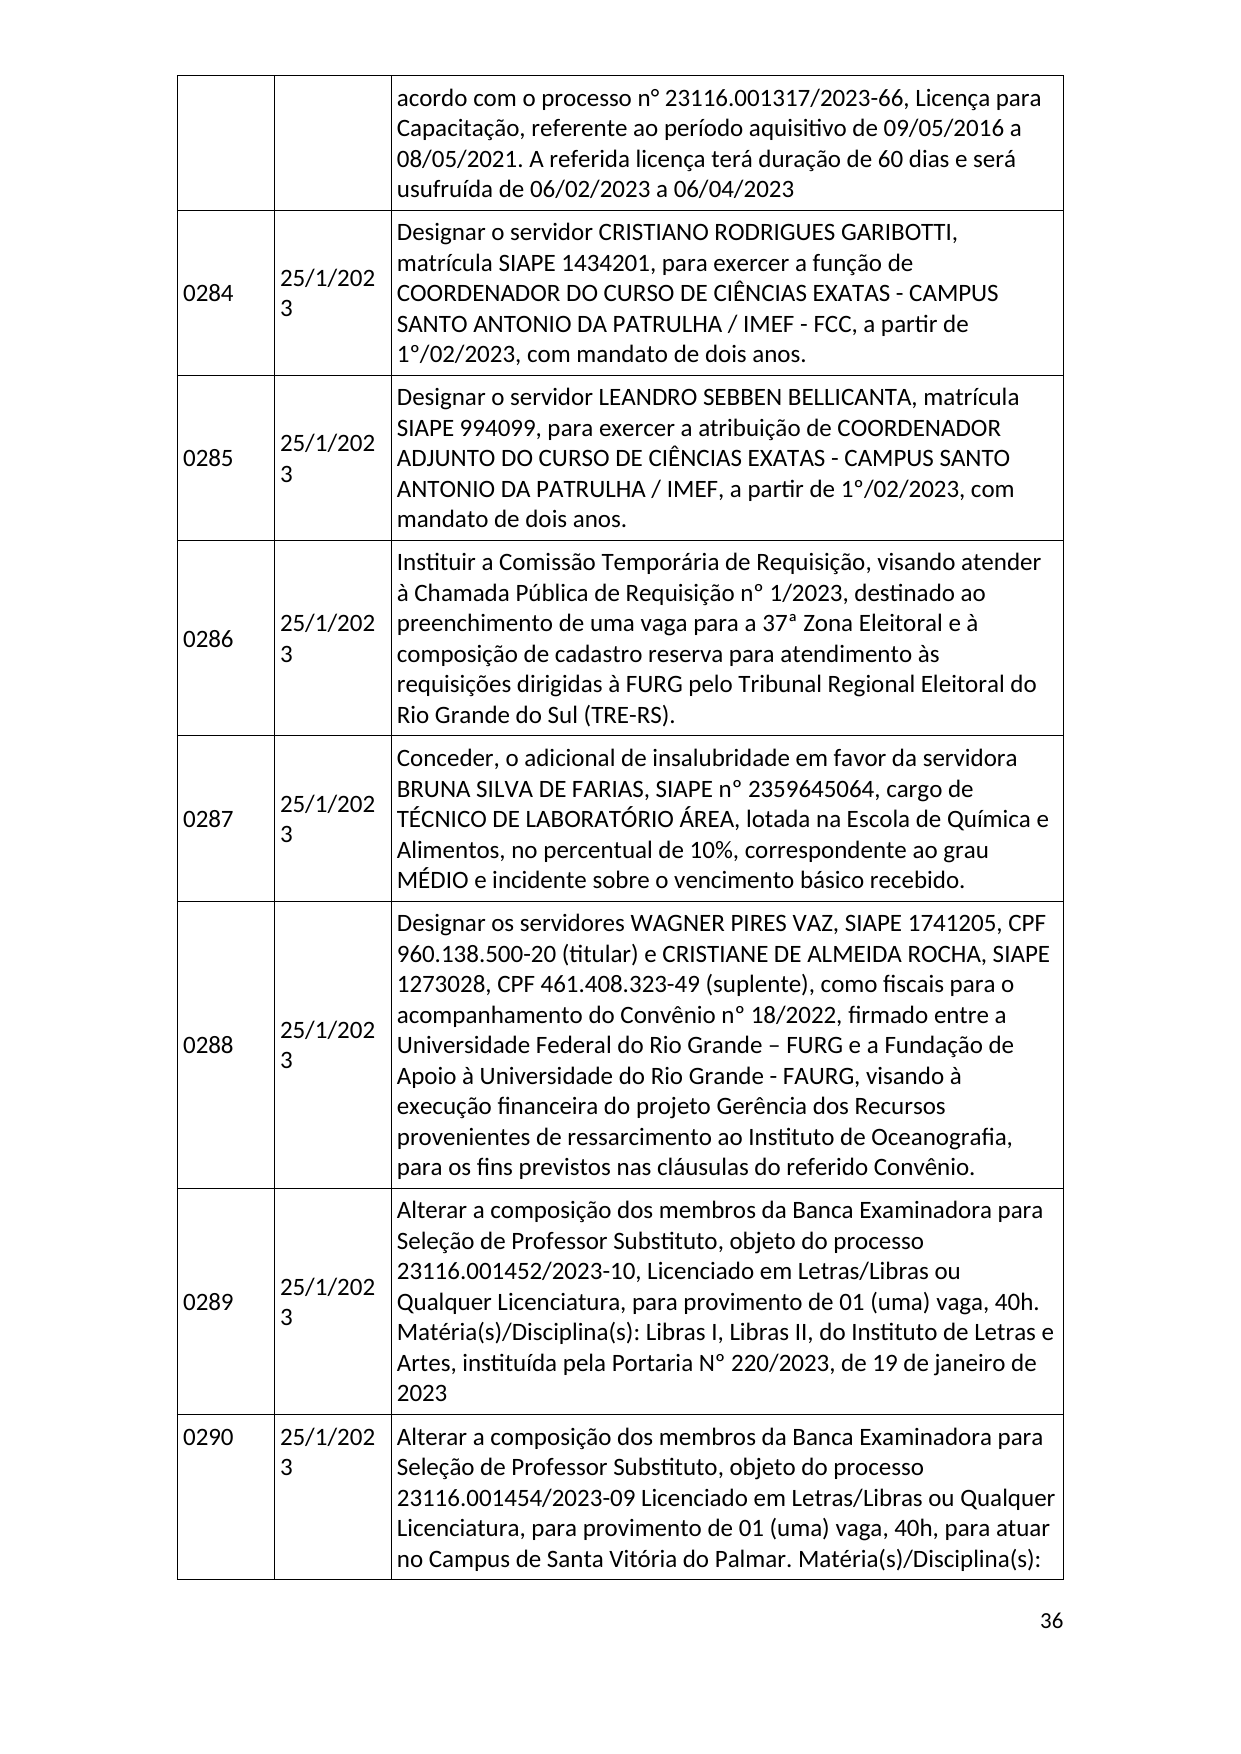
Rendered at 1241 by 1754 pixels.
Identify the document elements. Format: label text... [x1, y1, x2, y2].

table_cell 0285 [178, 376, 274, 540]
table_cell 25/1/2023 [275, 541, 391, 735]
table_cell Alterar a composição dos membros da Banca Examinadora para Seleção de Professor Substituto, objeto do processo 23116.001454/2023-09 Licenciado em Letras/Libras ou Qualquer Licenciatura, para provimento de 01 (uma) vaga, 40h, para atuar no Campus de Santa Vitória do Palmar. Matéria(s)/Disciplina(s): [392, 1415, 1063, 1579]
table_cell 0284 [178, 211, 274, 375]
table_cell Designar os servidores WAGNER PIRES VAZ, SIAPE 1741205, CPF 960.138.500-20 (titular) e CRISTIANE DE ALMEIDA ROCHA, SIAPE 1273028, CPF 461.408.323-49 (suplente), como fiscais para o acompanhamento do Convênio nº 18/2022, firmado entre a Universidade Federal do Rio Grande – FURG e a Fundação de Apoio à Universidade do Rio Grande - FAURG, visando à execução financeira do projeto Gerência dos Recursos provenientes de ressarcimento ao Instituto de Oceanografia, para os fins previstos nas cláusulas do referido Convênio. [392, 902, 1063, 1188]
table_cell 25/1/2023 [275, 902, 391, 1188]
table_cell 0287 [178, 736, 274, 901]
table_cell Designar o servidor LEANDRO SEBBEN BELLICANTA, matrícula SIAPE 994099, para exercer a atribuição de COORDENADOR ADJUNTO DO CURSO DE CIÊNCIAS EXATAS - CAMPUS SANTO ANTONIO DA PATRULHA / IMEF, a partir de 1º/02/2023, com mandato de dois anos. [392, 376, 1063, 540]
table_cell 25/1/2023 [275, 211, 391, 375]
table_cell Designar o servidor CRISTIANO RODRIGUES GARIBOTTI, matrícula SIAPE 1434201, para exercer a função de COORDENADOR DO CURSO DE CIÊNCIAS EXATAS - CAMPUS SANTO ANTONIO DA PATRULHA / IMEF - FCC, a partir de 1º/02/2023, com mandato de dois anos. [392, 211, 1063, 375]
table_cell 25/1/2023 [275, 376, 391, 540]
table_cell Instituir a Comissão Temporária de Requisição, visando atender à Chamada Pública de Requisição nº 1/2023, destinado ao preenchimento de uma vaga para a 37ª Zona Eleitoral e à composição de cadastro reserva para atendimento às requisições dirigidas à FURG pelo Tribunal Regional Eleitoral do Rio Grande do Sul (TRE-RS). [392, 541, 1063, 735]
table_cell 0286 [178, 541, 274, 735]
table_cell 0289 [178, 1189, 274, 1414]
table_cell Alterar a composição dos membros da Banca Examinadora para Seleção de Professor Substituto, objeto do processo 23116.001452/2023-10, Licenciado em Letras/Libras ou Qualquer Licenciatura, para provimento de 01 (uma) vaga, 40h. Matéria(s)/Disciplina(s): Libras I, Libras II, do Instituto de Letras e Artes, instituída pela Portaria Nº 220/2023, de 19 de janeiro de 2023 [392, 1189, 1063, 1414]
table_cell 0288 [178, 902, 274, 1188]
table_cell 25/1/2023 [275, 1415, 391, 1579]
table_cell 25/1/2023 [275, 736, 391, 901]
table_cell [275, 76, 391, 209]
table_cell [178, 76, 274, 209]
table_cell 0290 [178, 1415, 274, 1579]
table_cell Conceder, o adicional de insalubridade em favor da servidora BRUNA SILVA DE FARIAS, SIAPE nº 2359645064, cargo de TÉCNICO DE LABORATÓRIO ÁREA, lotada na Escola de Química e Alimentos, no percentual de 10%, correspondente ao grau MÉDIO e incidente sobre o vencimento básico recebido. [392, 736, 1063, 901]
table_cell acordo com o processo n° 23116.001317/2023-66, Licença para Capacitação, referente ao período aquisitivo de 09/05/2016 a 08/05/2021. A referida licença terá duração de 60 dias e será usufruída de 06/02/2023 a 06/04/2023 [392, 76, 1063, 209]
table_cell 25/1/2023 [275, 1189, 391, 1414]
